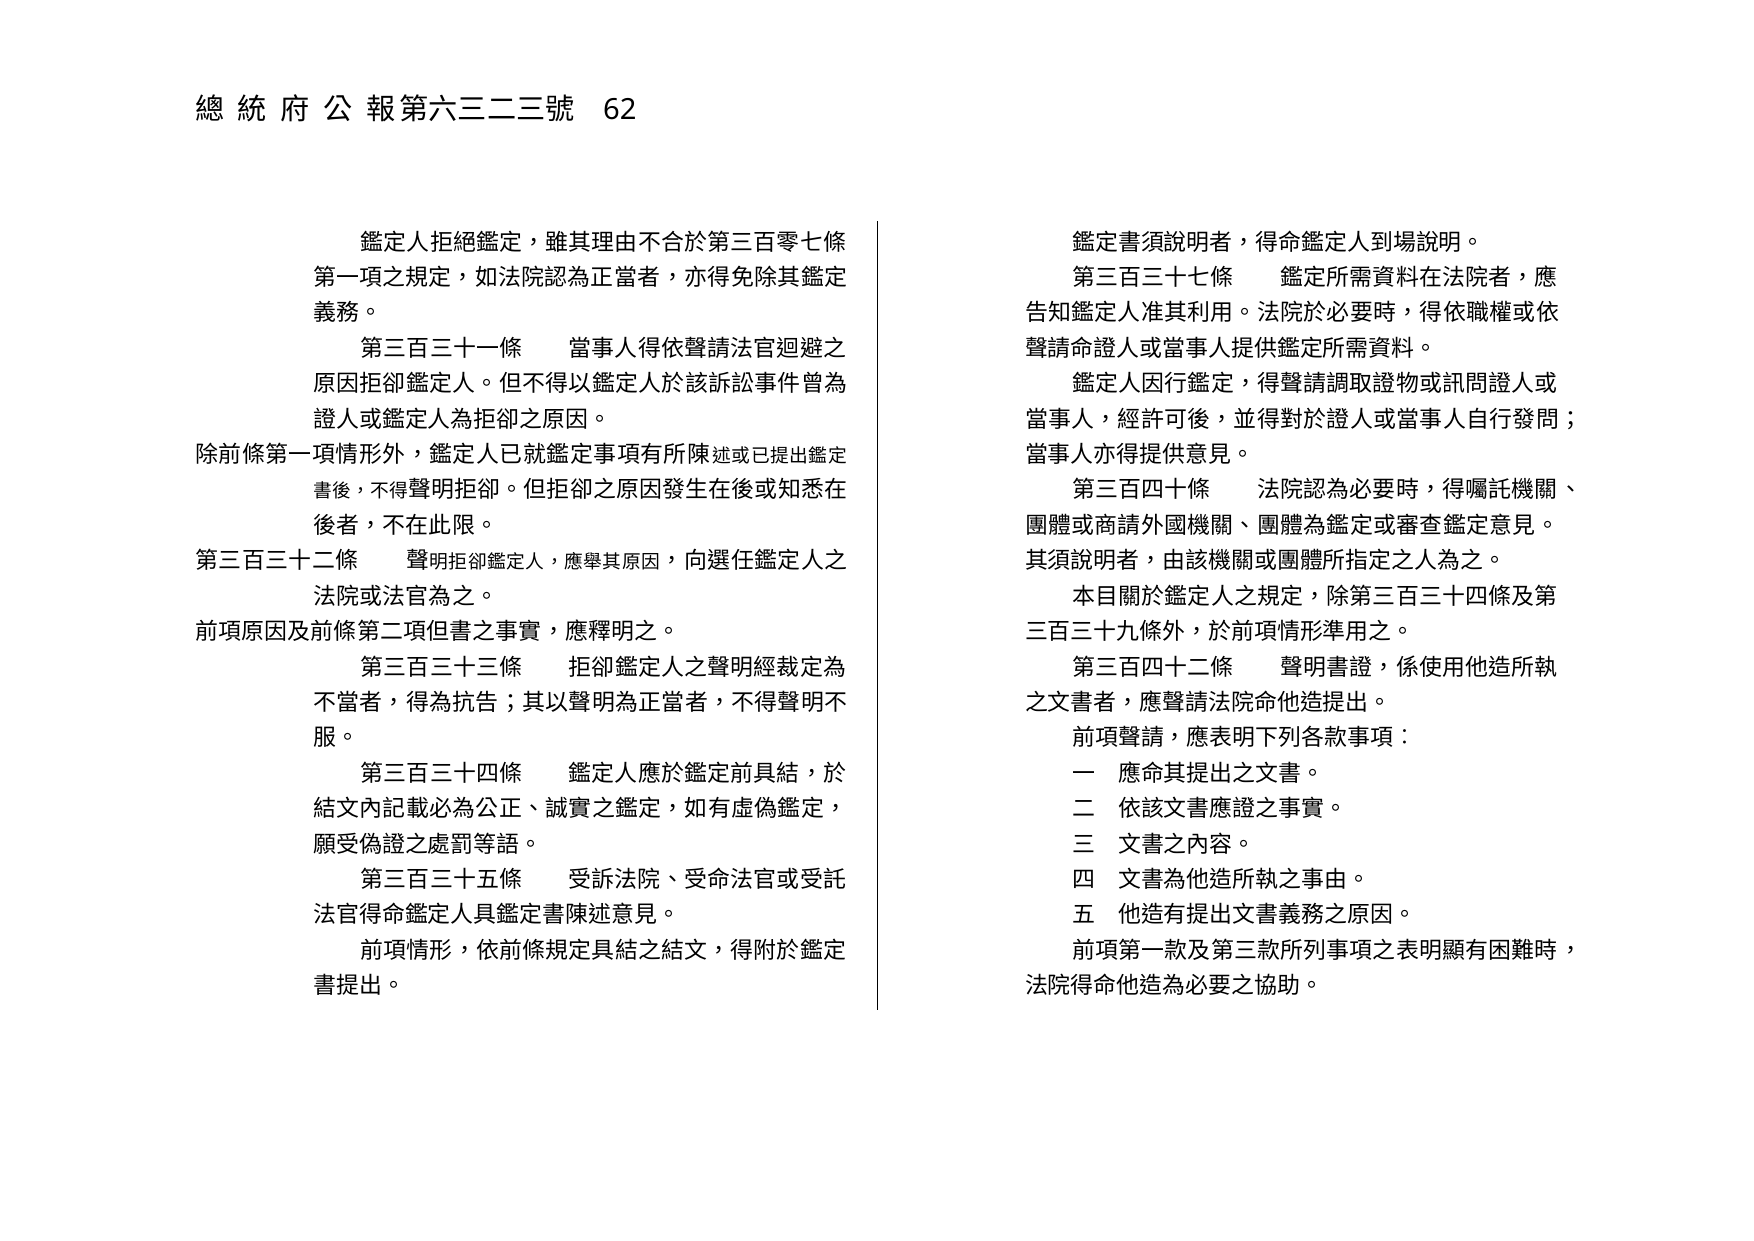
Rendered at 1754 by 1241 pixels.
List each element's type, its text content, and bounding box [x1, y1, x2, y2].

text 三 文書之內容。 [1025, 824, 1559, 859]
text 第三百四十條 法院認為必要時，得囑託機關、團體或商請外國機關、團體為鑑定或審查鑑定意見。其須說明者，由該機關或團體所指定之人為之。 [1025, 469, 1559, 576]
text 鑑定書須說明者，得命鑑定人到場說明。 [1025, 222, 1559, 257]
text 除前條第一項情形外，鑑定人已就鑑定事項有所陳述或已提出鑑定書後，不得聲明拒卻。但拒卻之原因發生在後或知悉在後者，不在此限。 [195, 434, 847, 540]
text 鑑定人因行鑑定，得聲請調取證物或訊問證人或當事人，經許可後，並得對於證人或當事人自行發問；當事人亦得提供意見。 [1025, 363, 1559, 469]
text 一 應命其提出之文書。 [1025, 753, 1559, 788]
text 五 他造有提出文書義務之原因。 [1025, 894, 1559, 930]
text 第三百四十二條 聲明書證，係使用他造所執之文書者，應聲請法院命他造提出。 [1025, 647, 1559, 717]
text 本目關於鑑定人之規定，除第三百三十四條及第三百三十九條外，於前項情形準用之。 [1025, 576, 1559, 647]
text 前項原因及前條第二項但書之事實，應釋明之。 [195, 611, 847, 647]
text 二 依該文書應證之事實。 [1025, 788, 1559, 824]
text 第三百三十一條 當事人得依聲請法官迴避之原因拒卻鑑定人。但不得以鑑定人於該訴訟事件曾為證人或鑑定人為拒卻之原因。 [313, 328, 847, 434]
text 第三百三十三條 拒卻鑑定人之聲明經裁定為不當者，得為抗告；其以聲明為正當者，不得聲明不服。 [313, 647, 847, 753]
text 前項聲請，應表明下列各款事項︰ [1025, 717, 1559, 753]
text 鑑定人拒絕鑑定，雖其理由不合於第三百零七條第一項之規定，如法院認為正當者，亦得免除其鑑定義務。 [313, 222, 847, 328]
text 第三百三十五條 受訴法院、受命法官或受託法官得命鑑定人具鑑定書陳述意見。 [313, 859, 847, 930]
text 前項第一款及第三款所列事項之表明顯有困難時，法院得命他造為必要之協助。 [1025, 930, 1559, 1001]
text 第三百三十二條 聲明拒卻鑑定人，應舉其原因，向選任鑑定人之法院或法官為之。 [195, 540, 847, 611]
text 前項情形，依前條規定具結之結文，得附於鑑定書提出。 [313, 930, 847, 1001]
text 第三百三十四條 鑑定人應於鑑定前具結，於結文內記載必為公正、誠實之鑑定，如有虛偽鑑定，願受偽證之處罰等語。 [313, 753, 847, 859]
text 第三百三十七條 鑑定所需資料在法院者，應告知鑑定人准其利用。法院於必要時，得依職權或依聲請命證人或當事人提供鑑定所需資料。 [1025, 257, 1559, 363]
text 四 文書為他造所執之事由。 [1025, 859, 1559, 894]
